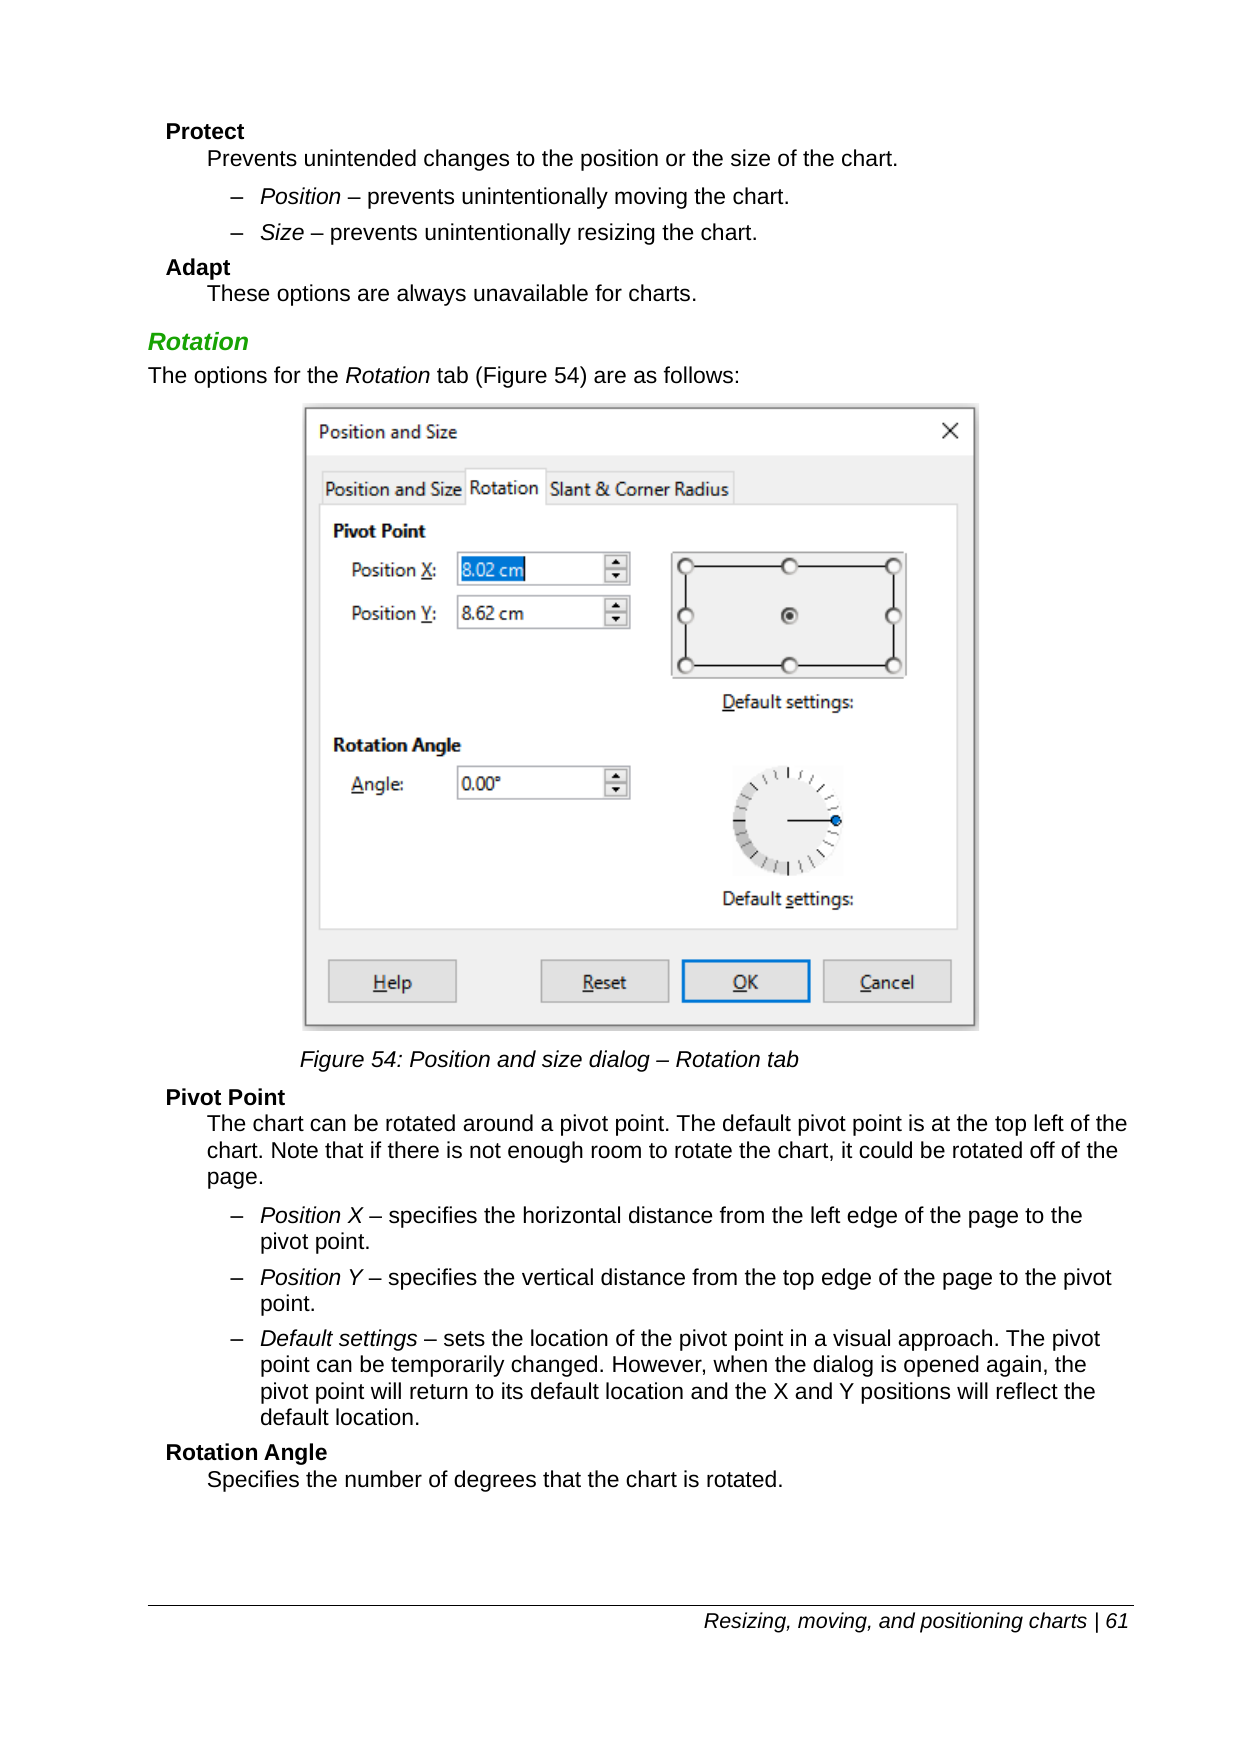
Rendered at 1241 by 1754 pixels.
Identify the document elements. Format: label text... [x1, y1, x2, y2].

text The chart can be rotated around a pivot point. The default pivot point is at the top left of the chart. Note that if there is not enough room to rotate the chart, it could be rotated off of the page. [207, 1110, 1134, 1189]
text Prevents unintended changes to the position or the size of the chart. [207, 144, 1134, 171]
text Protect [165, 118, 1134, 144]
subtitle Rotation [148, 327, 1134, 356]
list Position – prevents unintentionally moving the chart. [230, 183, 1134, 210]
text Adapt [165, 254, 1134, 280]
text Figure 54: Position and size dialog – Rotation tab [299, 1046, 982, 1072]
text These options are always unavailable for charts. [207, 280, 1134, 306]
text Pivot Point [165, 1084, 1134, 1110]
picture [302, 403, 980, 1031]
text Rotation Angle [165, 1439, 1134, 1466]
list Size – prevents unintentionally resizing the chart. [230, 218, 1134, 245]
text Specifies the number of degrees that the chart is rotated. [207, 1466, 1134, 1492]
list Position Y – specifies the vertical distance from the top edge of the page to the pivot point. [230, 1263, 1134, 1316]
list The options for the Rotation tab (Figure 54) are as follows: [148, 362, 1134, 388]
list Default settings – sets the location of the pivot point in a visual approach. The pivot point can be temporarily changed. However, when the dialog is opened again, the pivot point will return to its default location and the X and Y positions will reflect the default location. [230, 1325, 1134, 1430]
list Position X – specifies the horizontal distance from the left edge of the page to the pivot point. [230, 1202, 1134, 1254]
